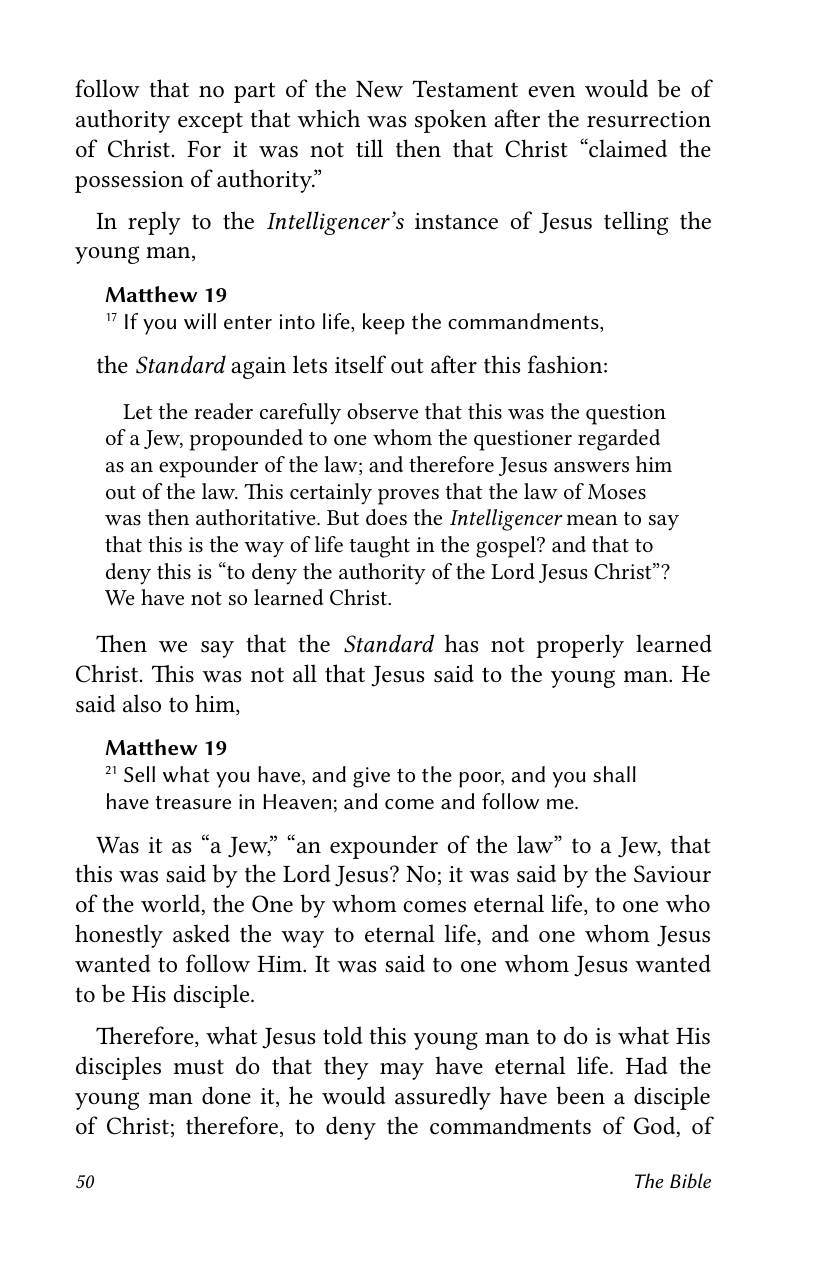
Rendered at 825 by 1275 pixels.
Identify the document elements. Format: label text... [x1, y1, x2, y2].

text 17 If you will enter into life, keep the commandments, [105, 309, 682, 335]
text In reply to the Intelligencer’s instance of Jesus telling the young man, [75, 207, 712, 265]
text Let the reader carefully observe that this was the question of a Jew, propounded to one whom the questioner regarded as an expounder of the law; and therefore Jesus answers him out of the law. This certainly proves that the law of Moses was then authoritative. But does the Intelligencer mean to say that this is the way of life taught in the gospel? and that to deny this is “to deny the authority of the Lord Jesus Christ”? We have not so learned Christ. [105, 399, 682, 611]
text Was it as “a Jew,” “an expounder of the law” to a Jew, that this was said by the Lord Jesus? No; it was said by the Saviour of the world, the One by whom comes eternal life, to one who honestly asked the way to eternal life, and one whom Jesus wanted to follow Him. It was said to one whom Jesus wanted to be His disciple. [75, 831, 712, 1009]
text Therefore, what Jesus told this young man to do is what His disciples must do that they may have eternal life. Had the young man done it, he would assuredly have been a disciple of Christ; therefore, to deny the commandments of God, of [75, 1022, 712, 1140]
text Matthew 19 [105, 281, 712, 308]
text the Standard again lets itself out after this fashion: [75, 351, 712, 379]
text follow that no part of the New Testament even would be of authority except that which was spoken after the resurrection of Christ. For it was not till then that Christ “claimed the possession of authority.” [75, 75, 712, 193]
text Matthew 19 [105, 735, 712, 761]
text 21 Sell what you have, and give to the poor, and you shall have treasure in Heaven; and come and follow me. [105, 762, 682, 815]
text Then we say that the Standard has not properly learned Christ. This was not all that Jesus said to the young man. He said also to him, [75, 630, 712, 718]
